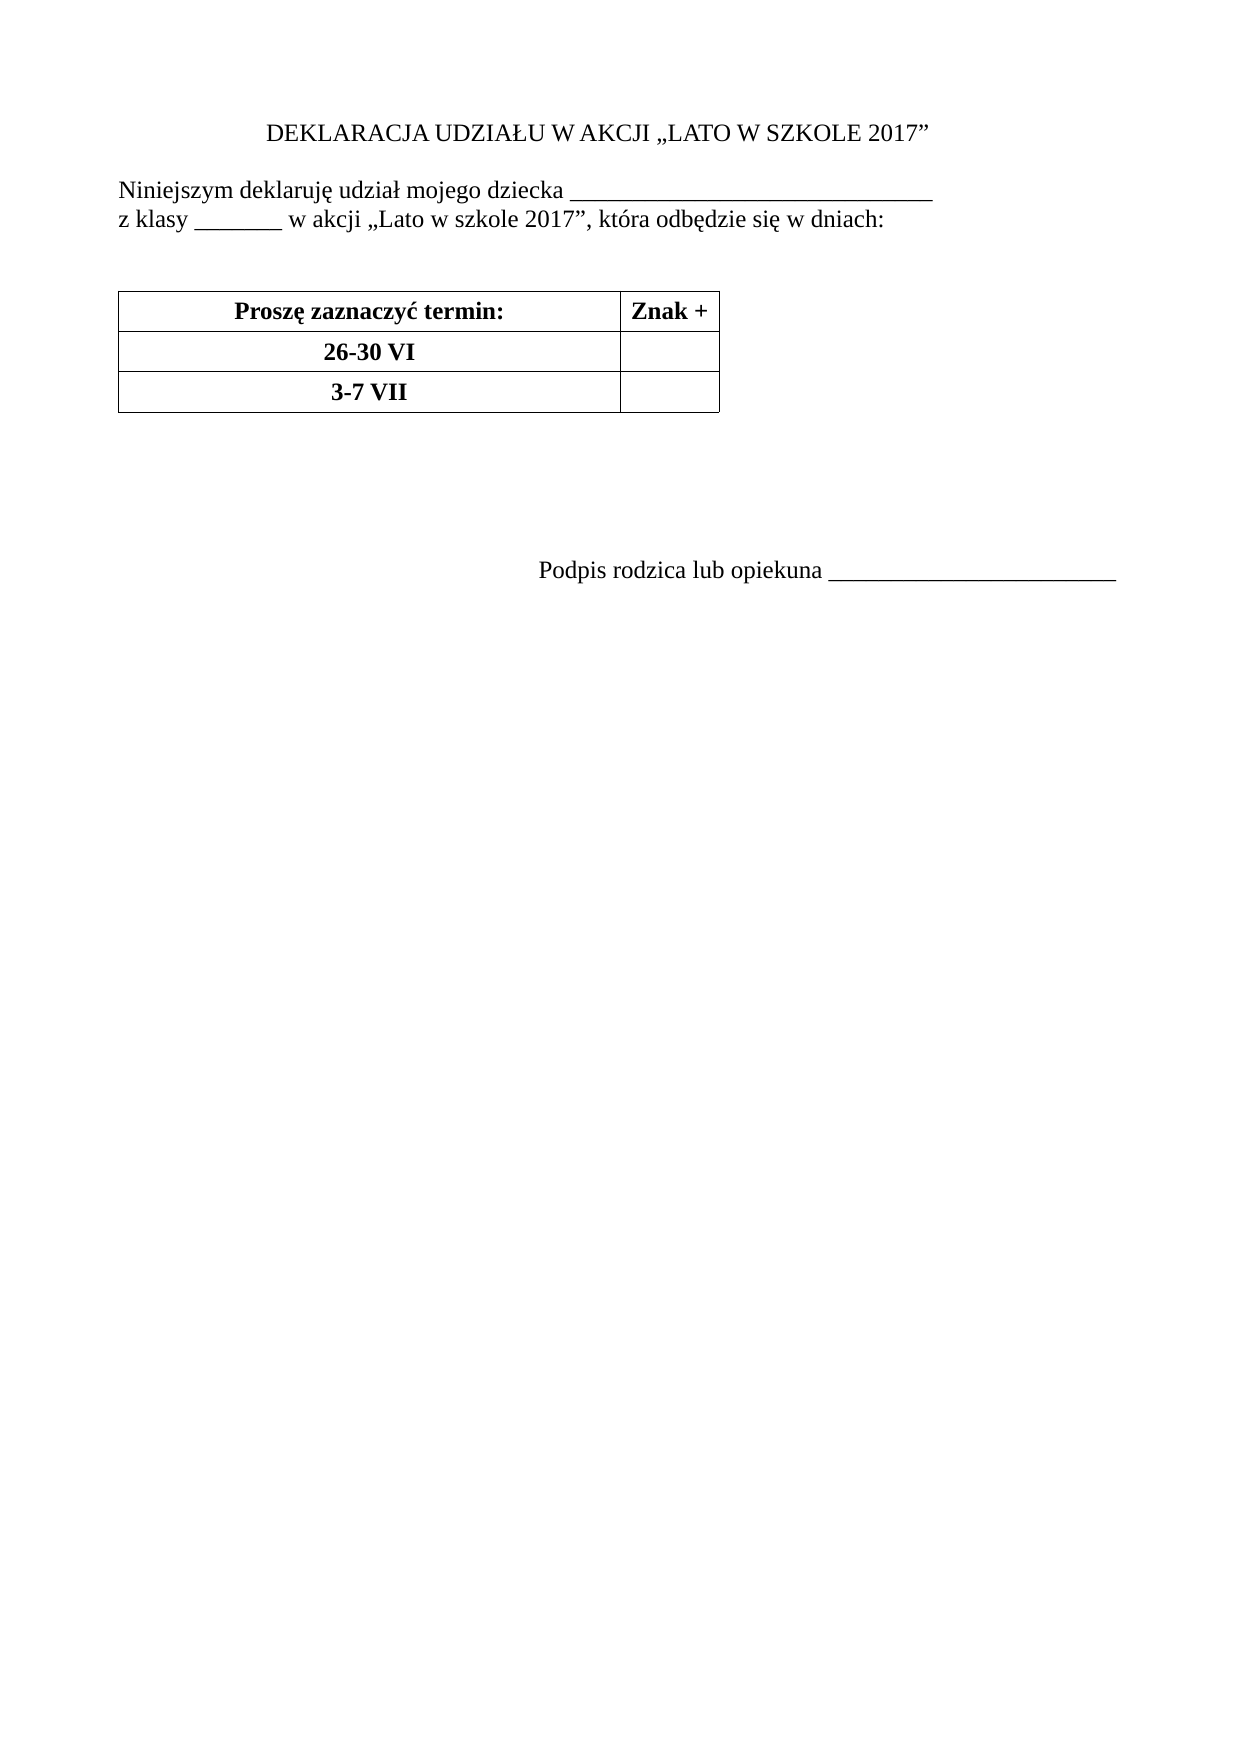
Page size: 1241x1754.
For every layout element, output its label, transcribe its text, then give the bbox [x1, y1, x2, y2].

text DEKLARACJA UDZIAŁU W AKCJI „LATO W SZKOLE 2017” [118, 118, 1122, 147]
table_header Znak + [621, 292, 719, 331]
table_cell 3-7 VII [119, 372, 620, 412]
table_cell 26-30 VI [119, 332, 620, 371]
table_cell [621, 332, 719, 371]
text Niniejszym deklaruję udział mojego dziecka _____________________________ [118, 176, 1122, 204]
text Podpis rodzica lub opiekuna _______________________ [118, 555, 1122, 584]
table_header Proszę zaznaczyć termin: [119, 292, 620, 331]
table_cell [621, 372, 719, 412]
text z klasy _______ w akcji „Lato w szkole 2017”, która odbędzie się w dniach: [118, 204, 1122, 233]
